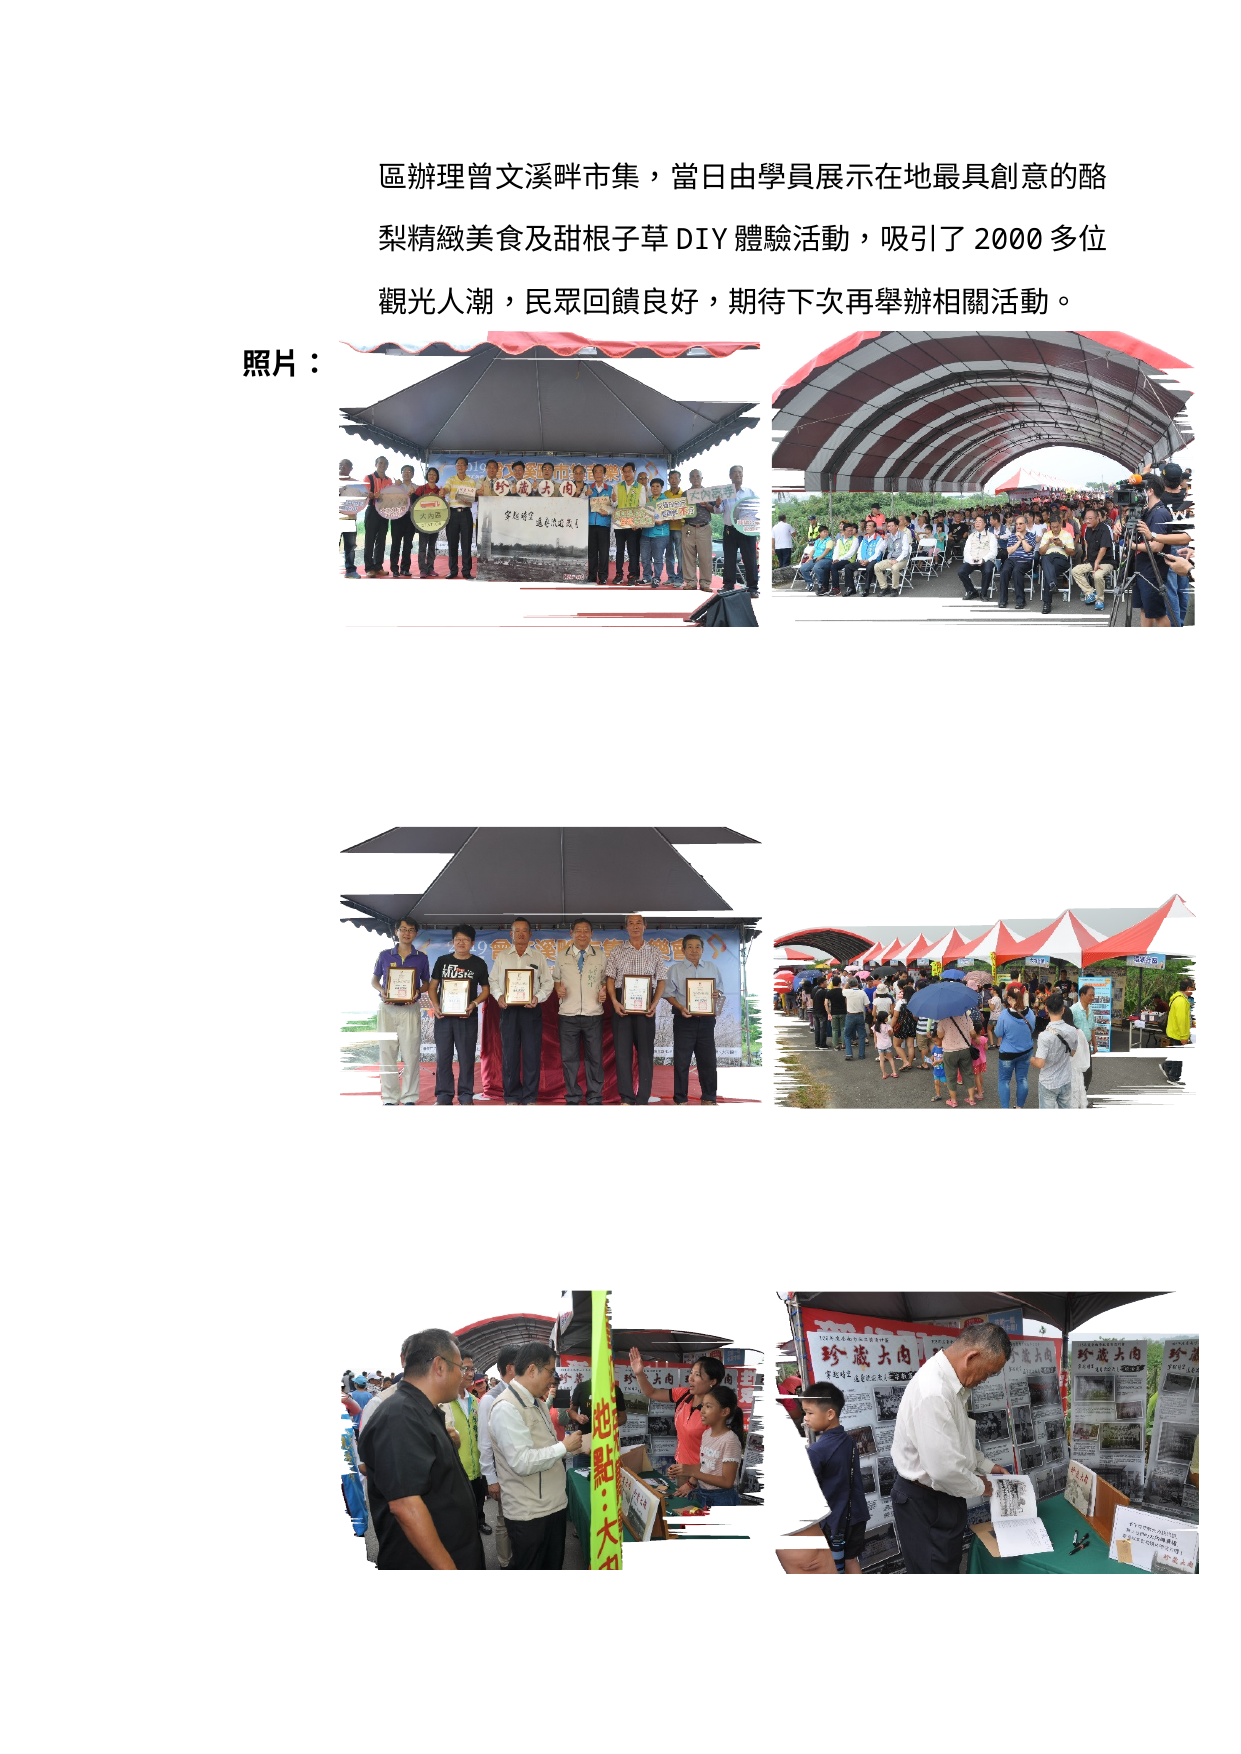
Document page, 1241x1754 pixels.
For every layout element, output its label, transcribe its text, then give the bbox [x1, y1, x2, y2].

text 照片： [142, 320, 1134, 383]
text 區辦理曾文溪畔市集，當日由學員展示在地最具創意的酪梨精緻美食及甜根子草DIY體驗活動，吸引了2000多位觀光人潮，民眾回饋良好，期待下次再舉辦相關活動。 [142, 133, 1134, 320]
